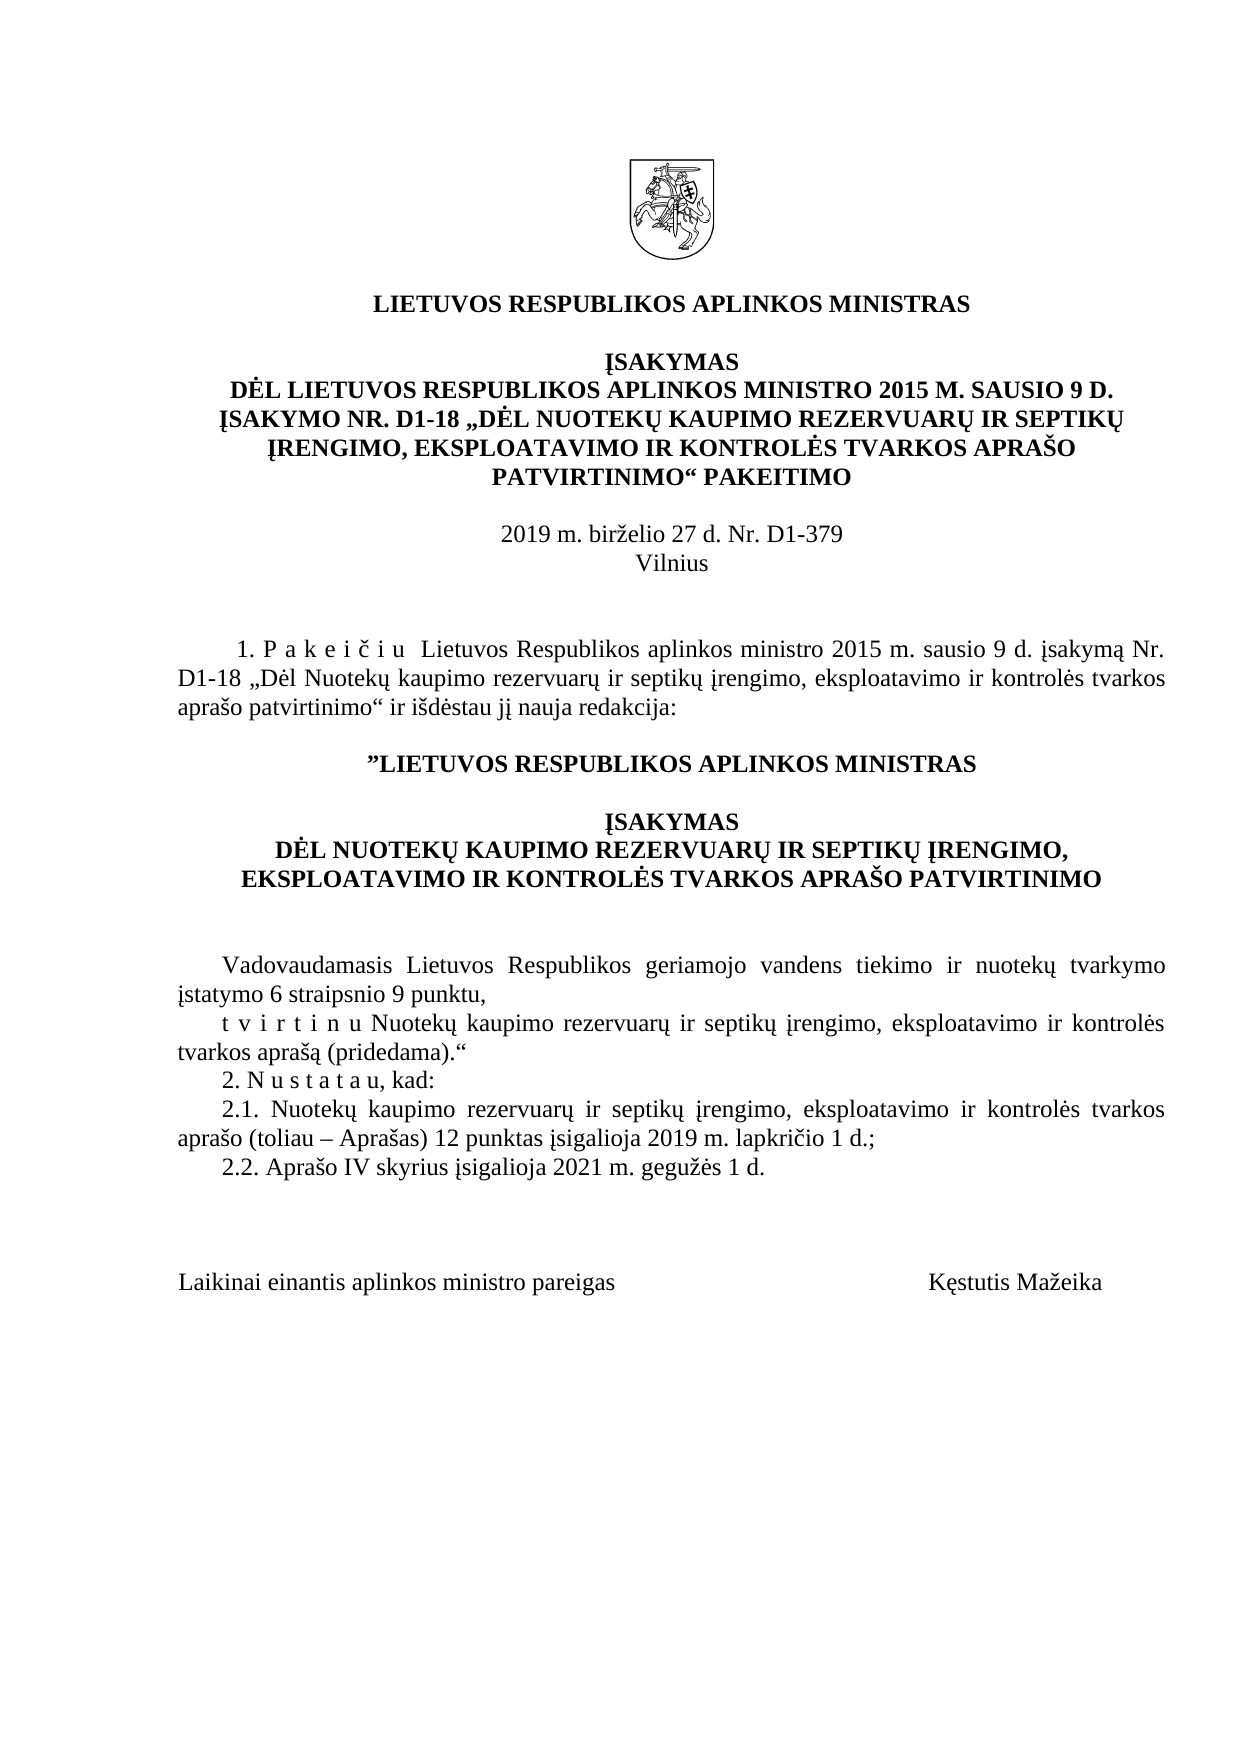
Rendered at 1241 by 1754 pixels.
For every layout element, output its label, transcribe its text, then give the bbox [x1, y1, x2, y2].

text LIETUVOS RESPUBLIKOS APLINKOS MINISTRAS [177, 289, 1166, 318]
text DĖL LIETUVOS RESPUBLIKOS APLINKOS MINISTRO 2015 M. SAUSIO 9 D. ĮSAKYMO NR. D1-18 „DĖL NUOTEKŲ KAUPIMO REZERVUARŲ IR SEPTIKŲ ĮRENGIMO, EKSPLOATAVIMO IR KONTROLĖS TVARKOS APRAŠO PATVIRTINIMO“ PAKEITIMO [177, 375, 1166, 490]
text Vadovaudamasis Lietuvos Respublikos geriamojo vandens tiekimo ir nuotekų tvarkymo įstatymo 6 straipsnio 9 punktu, [177, 950, 1166, 1008]
text Vilnius [177, 548, 1166, 577]
text 1. P a k e i č i u Lietuvos Respublikos aplinkos ministro 2015 m. sausio 9 d. įsakymą Nr. D1-18 „Dėl Nuotekų kaupimo rezervuarų ir septikų įrengimo, eksploatavimo ir kontrolės tvarkos aprašo patvirtinimo“ ir išdėstau jį nauja redakcija: [177, 634, 1166, 720]
text ĮSAKYMAS [177, 807, 1166, 835]
text 2019 m. birželio 27 d. Nr. D1-379 [177, 519, 1166, 548]
text 2. N u s t a t a u, kad: [177, 1065, 1166, 1094]
text Laikinai einantis aplinkos ministro pareigas Kęstutis Mažeika [178, 1267, 1163, 1295]
text ĮSAKYMAS [177, 347, 1166, 375]
text 2.2. Aprašo IV skyrius įsigalioja 2021 m. gegužės 1 d. [177, 1152, 1166, 1180]
text t v i r t i n u Nuotekų kaupimo rezervuarų ir septikų įrengimo, eksploatavimo ir kontrolės tvarkos aprašą (pridedama).“ [177, 1008, 1166, 1065]
text ”LIETUVOS RESPUBLIKOS APLINKOS MINISTRAS [177, 749, 1166, 778]
text 2.1. Nuotekų kaupimo rezervuarų ir septikų įrengimo, eksploatavimo ir kontrolės tvarkos aprašo (toliau – Aprašas) 12 punktas įsigalioja 2019 m. lapkričio 1 d.; [177, 1094, 1166, 1152]
text DĖL NUOTEKŲ KAUPIMO REZERVUARŲ IR SEPTIKŲ ĮRENGIMO, EKSPLOATAVIMO IR KONTROLĖS TVARKOS APRAŠO PATVIRTINIMO [177, 835, 1166, 893]
